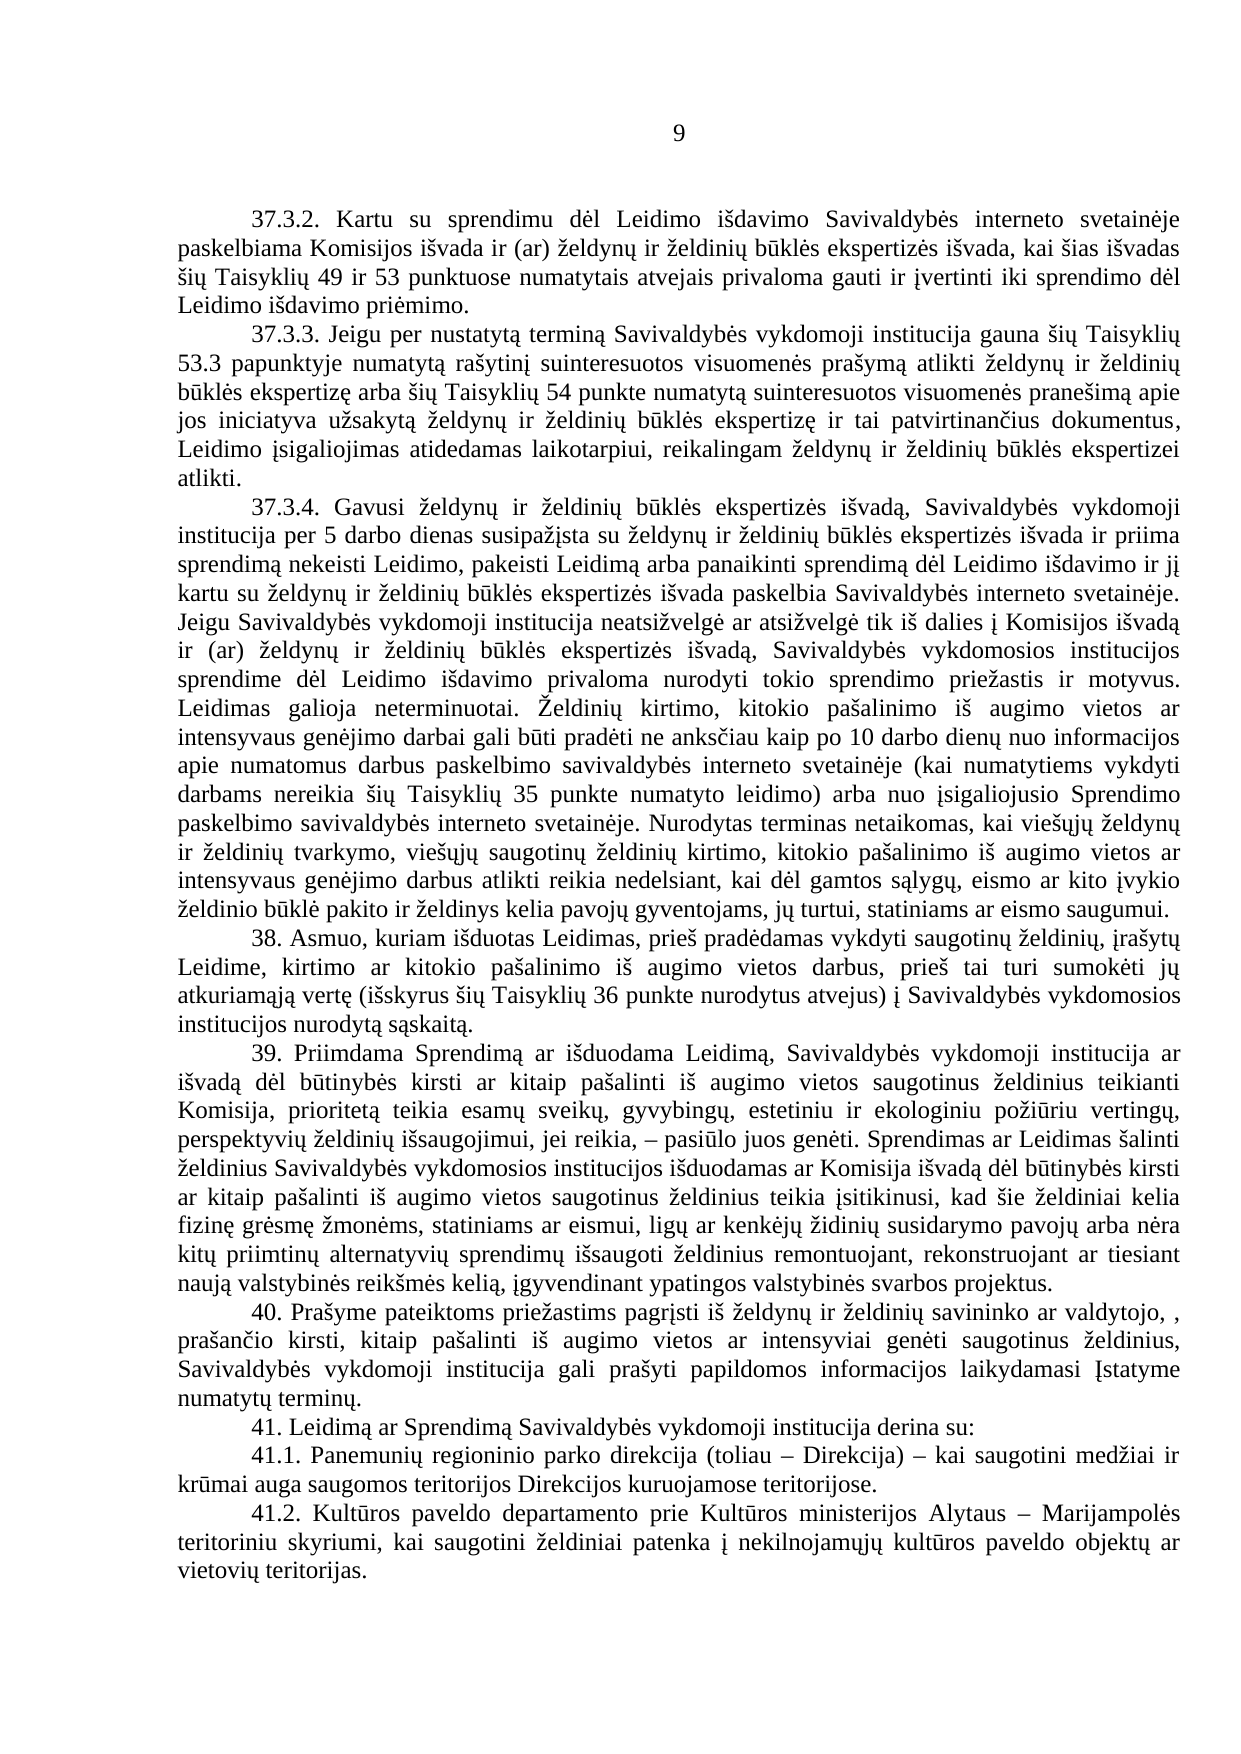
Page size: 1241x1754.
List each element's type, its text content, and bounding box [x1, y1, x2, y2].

text 41. Leidimą ar Sprendimą Savivaldybės vykdomoji institucija derina su: [177, 1412, 1181, 1441]
text 40. Prašyme pateiktoms priežastims pagrįsti iš želdynų ir želdinių savininko ar valdytojo, , prašančio kirsti, kitaip pašalinti iš augimo vietos ar intensyviai genėti saugotinus želdinius, Savivaldybės vykdomoji institucija gali prašyti papildomos informacijos laikydamasi Įstatyme numatytų terminų. [177, 1297, 1181, 1412]
text 37.3.3. Jeigu per nustatytą terminą Savivaldybės vykdomoji institucija gauna šių Taisyklių 53.3 papunktyje numatytą rašytinį suinteresuotos visuomenės prašymą atlikti želdynų ir želdinių būklės ekspertizę arba šių Taisyklių 54 punkte numatytą suinteresuotos visuomenės pranešimą apie jos iniciatyva užsakytą želdynų ir želdinių būklės ekspertizę ir tai patvirtinančius dokumentus, Leidimo įsigaliojimas atidedamas laikotarpiui, reikalingam želdynų ir želdinių būklės ekspertizei atlikti. [177, 319, 1181, 492]
text 38. Asmuo, kuriam išduotas Leidimas, prieš pradėdamas vykdyti saugotinų želdinių, įrašytų Leidime, kirtimo ar kitokio pašalinimo iš augimo vietos darbus, prieš tai turi sumokėti jų atkuriamąją vertę (išskyrus šių Taisyklių 36 punkte nurodytus atvejus) į Savivaldybės vykdomosios institucijos nurodytą sąskaitą. [177, 923, 1181, 1038]
text 41.1. Panemunių regioninio parko direkcija (toliau – Direkcija) – kai saugotini medžiai ir krūmai auga saugomos teritorijos Direkcijos kuruojamose teritorijose. [177, 1441, 1181, 1498]
text 37.3.2. Kartu su sprendimu dėl Leidimo išdavimo Savivaldybės interneto svetainėje paskelbiama Komisijos išvada ir (ar) želdynų ir želdinių būklės ekspertizės išvada, kai šias išvadas šių Taisyklių 49 ir 53 punktuose numatytais atvejais privaloma gauti ir įvertinti iki sprendimo dėl Leidimo išdavimo priėmimo. [177, 204, 1181, 319]
text 37.3.4. Gavusi želdynų ir želdinių būklės ekspertizės išvadą, Savivaldybės vykdomoji institucija per 5 darbo dienas susipažįsta su želdynų ir želdinių būklės ekspertizės išvada ir priima sprendimą nekeisti Leidimo, pakeisti Leidimą arba panaikinti sprendimą dėl Leidimo išdavimo ir jį kartu su želdynų ir želdinių būklės ekspertizės išvada paskelbia Savivaldybės interneto svetainėje. Jeigu Savivaldybės vykdomoji institucija neatsižvelgė ar atsižvelgė tik iš dalies į Komisijos išvadą ir (ar) želdynų ir želdinių būklės ekspertizės išvadą, Savivaldybės vykdomosios institucijos sprendime dėl Leidimo išdavimo privaloma nurodyti tokio sprendimo priežastis ir motyvus. Leidimas galioja neterminuotai. Želdinių kirtimo, kitokio pašalinimo iš augimo vietos ar intensyvaus genėjimo darbai gali būti pradėti ne anksčiau kaip po 10 darbo dienų nuo informacijos apie numatomus darbus paskelbimo savivaldybės interneto svetainėje (kai numatytiems vykdyti darbams nereikia šių Taisyklių 35 punkte numatyto leidimo) arba nuo įsigaliojusio Sprendimo paskelbimo savivaldybės interneto svetainėje. Nurodytas terminas netaikomas, kai viešųjų želdynų ir želdinių tvarkymo, viešųjų saugotinų želdinių kirtimo, kitokio pašalinimo iš augimo vietos ar intensyvaus genėjimo darbus atlikti reikia nedelsiant, kai dėl gamtos sąlygų, eismo ar kito įvykio želdinio būklė pakito ir želdinys kelia pavojų gyventojams, jų turtui, statiniams ar eismo saugumui. [177, 492, 1181, 923]
text 39. Priimdama Sprendimą ar išduodama Leidimą, Savivaldybės vykdomoji institucija ar išvadą dėl būtinybės kirsti ar kitaip pašalinti iš augimo vietos saugotinus želdinius teikianti Komisija, prioritetą teikia esamų sveikų, gyvybingų, estetiniu ir ekologiniu požiūriu vertingų, perspektyvių želdinių išsaugojimui, jei reikia, – pasiūlo juos genėti. Sprendimas ar Leidimas šalinti želdinius Savivaldybės vykdomosios institucijos išduodamas ar Komisija išvadą dėl būtinybės kirsti ar kitaip pašalinti iš augimo vietos saugotinus želdinius teikia įsitikinusi, kad šie želdiniai kelia fizinę grėsmę žmonėms, statiniams ar eismui, ligų ar kenkėjų židinių susidarymo pavojų arba nėra kitų priimtinų alternatyvių sprendimų išsaugoti želdinius remontuojant, rekonstruojant ar tiesiant naują valstybinės reikšmės kelią, įgyvendinant ypatingos valstybinės svarbos projektus. [177, 1038, 1181, 1297]
text 41.2. Kultūros paveldo departamento prie Kultūros ministerijos Alytaus – Marijampolės teritoriniu skyriumi, kai saugotini želdiniai patenka į nekilnojamųjų kultūros paveldo objektų ar vietovių teritorijas. [177, 1498, 1181, 1584]
